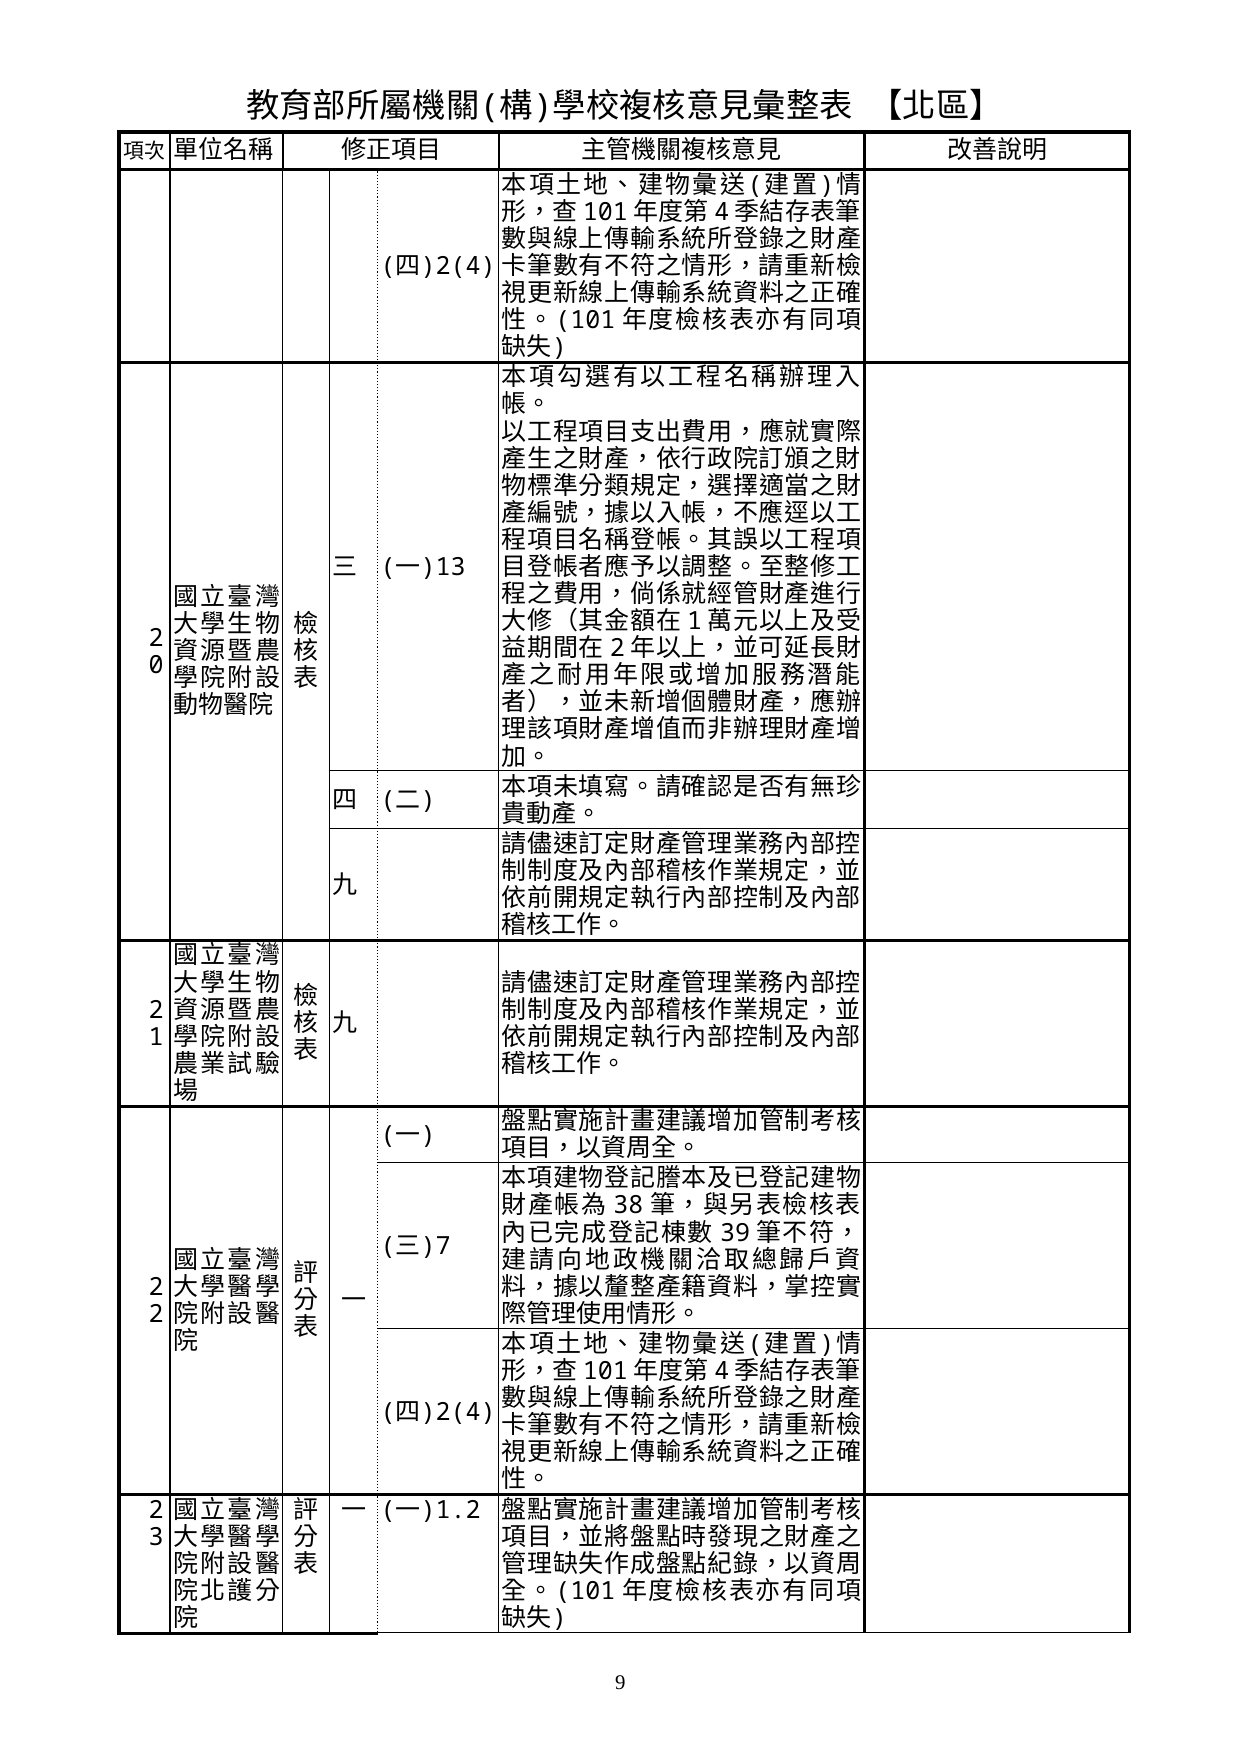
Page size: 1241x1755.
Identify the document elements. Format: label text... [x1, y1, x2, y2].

table_cell 項次 [121, 134, 169, 168]
table_cell 國立臺灣大學生物資源暨農學院附設農業試驗場 [171, 942, 282, 1105]
table_cell 四 [330, 771, 377, 828]
table_cell 一 [330, 1496, 377, 1632]
table_cell 評分表 [283, 1108, 329, 1493]
table_cell 三 [330, 364, 377, 770]
table_cell [866, 829, 1128, 939]
table_cell 本項勾選有以工程名稱辦理入帳。 以工程項目支出費用，應就實際產生之財產，依行政院訂頒之財物標準分類規定，選擇適當之財產編號，據以入帳，不應逕以工程項目名稱登帳。其誤以工程項目登帳者應予以調整。至整修工程之費用，倘係就經管財產進行大修（其金額在1萬元以上及受益期間在2年以上，並可延長財產之耐用年限或增加服務潛能者），並未新增個體財產，應辦理該項財產增值而非辦理財產增加。 [499, 364, 863, 770]
table_cell [121, 171, 169, 361]
table_cell 單位名稱 [171, 134, 282, 168]
table_cell 本項土地、建物彙送(建置)情形，查101年度第4季結存表筆數與線上傳輸系統所登錄之財產卡筆數有不符之情形，請重新檢視更新線上傳輸系統資料之正確性。 [499, 1329, 863, 1493]
table_cell (一)13 [378, 364, 498, 770]
table_cell 國立臺灣大學醫學院附設醫院北護分院 [171, 1496, 282, 1632]
table_cell 本項土地、建物彙送(建置)情形，查101年度第4季結存表筆數與線上傳輸系統所登錄之財產卡筆數有不符之情形，請重新檢視更新線上傳輸系統資料之正確性。(101年度檢核表亦有同項缺失) [499, 171, 863, 361]
table_cell [121, 364, 169, 939]
table_cell (四)2(4) [378, 1329, 498, 1493]
table_cell (二) [378, 771, 498, 828]
table_cell [283, 171, 329, 361]
table_cell 本項建物登記謄本及已登記建物財產帳為38筆，與另表檢核表內已完成登記棟數39筆不符，建請向地政機關洽取總歸戶資料，據以釐整產籍資料，掌控實際管理使用情形。 [499, 1163, 863, 1328]
table_cell 本項未填寫。請確認是否有無珍貴動產。 [499, 771, 863, 828]
table_cell [866, 1329, 1128, 1493]
table_cell 一 [330, 1108, 377, 1493]
table_cell [866, 364, 1128, 770]
table_cell [866, 942, 1128, 1105]
table_cell 主管機關複核意見 [500, 134, 863, 168]
table_cell [866, 171, 1128, 361]
table_cell [171, 171, 282, 361]
table_cell 改善說明 [866, 134, 1128, 168]
table_cell 盤點實施計畫建議增加管制考核項目，並將盤點時發現之財產之管理缺失作成盤點紀錄，以資周全。(101年度檢核表亦有同項缺失) [499, 1496, 863, 1632]
table_cell [866, 1163, 1128, 1328]
table_cell 九 [330, 942, 377, 1105]
table_cell 請儘速訂定財產管理業務內部控制制度及內部稽核作業規定，並依前開規定執行內部控制及內部稽核工作。 [499, 942, 863, 1105]
table_cell 檢核表 [283, 364, 329, 939]
table_cell [378, 942, 498, 1105]
table_cell (一)1.2 [378, 1496, 498, 1632]
table_cell [866, 1108, 1128, 1162]
table_cell 國立臺灣大學醫學院附設醫院 [171, 1108, 282, 1493]
table_cell (四)2(4) [378, 171, 498, 361]
table_cell [121, 1496, 169, 1632]
table_cell 評分表 [283, 1496, 329, 1632]
table_cell [121, 1108, 169, 1493]
table_cell (三)7 [378, 1163, 498, 1328]
table_cell 國立臺灣大學生物資源暨農學院附設動物醫院 [171, 364, 282, 939]
table_cell 修正項目 [284, 134, 498, 168]
table_cell [121, 942, 169, 1105]
table_cell 盤點實施計畫建議增加管制考核項目，以資周全。 [499, 1108, 863, 1162]
table_cell (一) [378, 1108, 498, 1162]
table_cell 九 [330, 829, 377, 939]
table_header 教育部所屬機關(構)學校複核意見彙整表 【北區】 [119, 75, 1130, 130]
table_cell 檢核表 [283, 942, 329, 1105]
table_cell 請儘速訂定財產管理業務內部控制制度及內部稽核作業規定，並依前開規定執行內部控制及內部稽核工作。 [499, 829, 863, 939]
table_cell [866, 771, 1128, 828]
table_cell [378, 829, 498, 939]
table_cell [866, 1496, 1128, 1632]
table_cell [330, 171, 377, 361]
